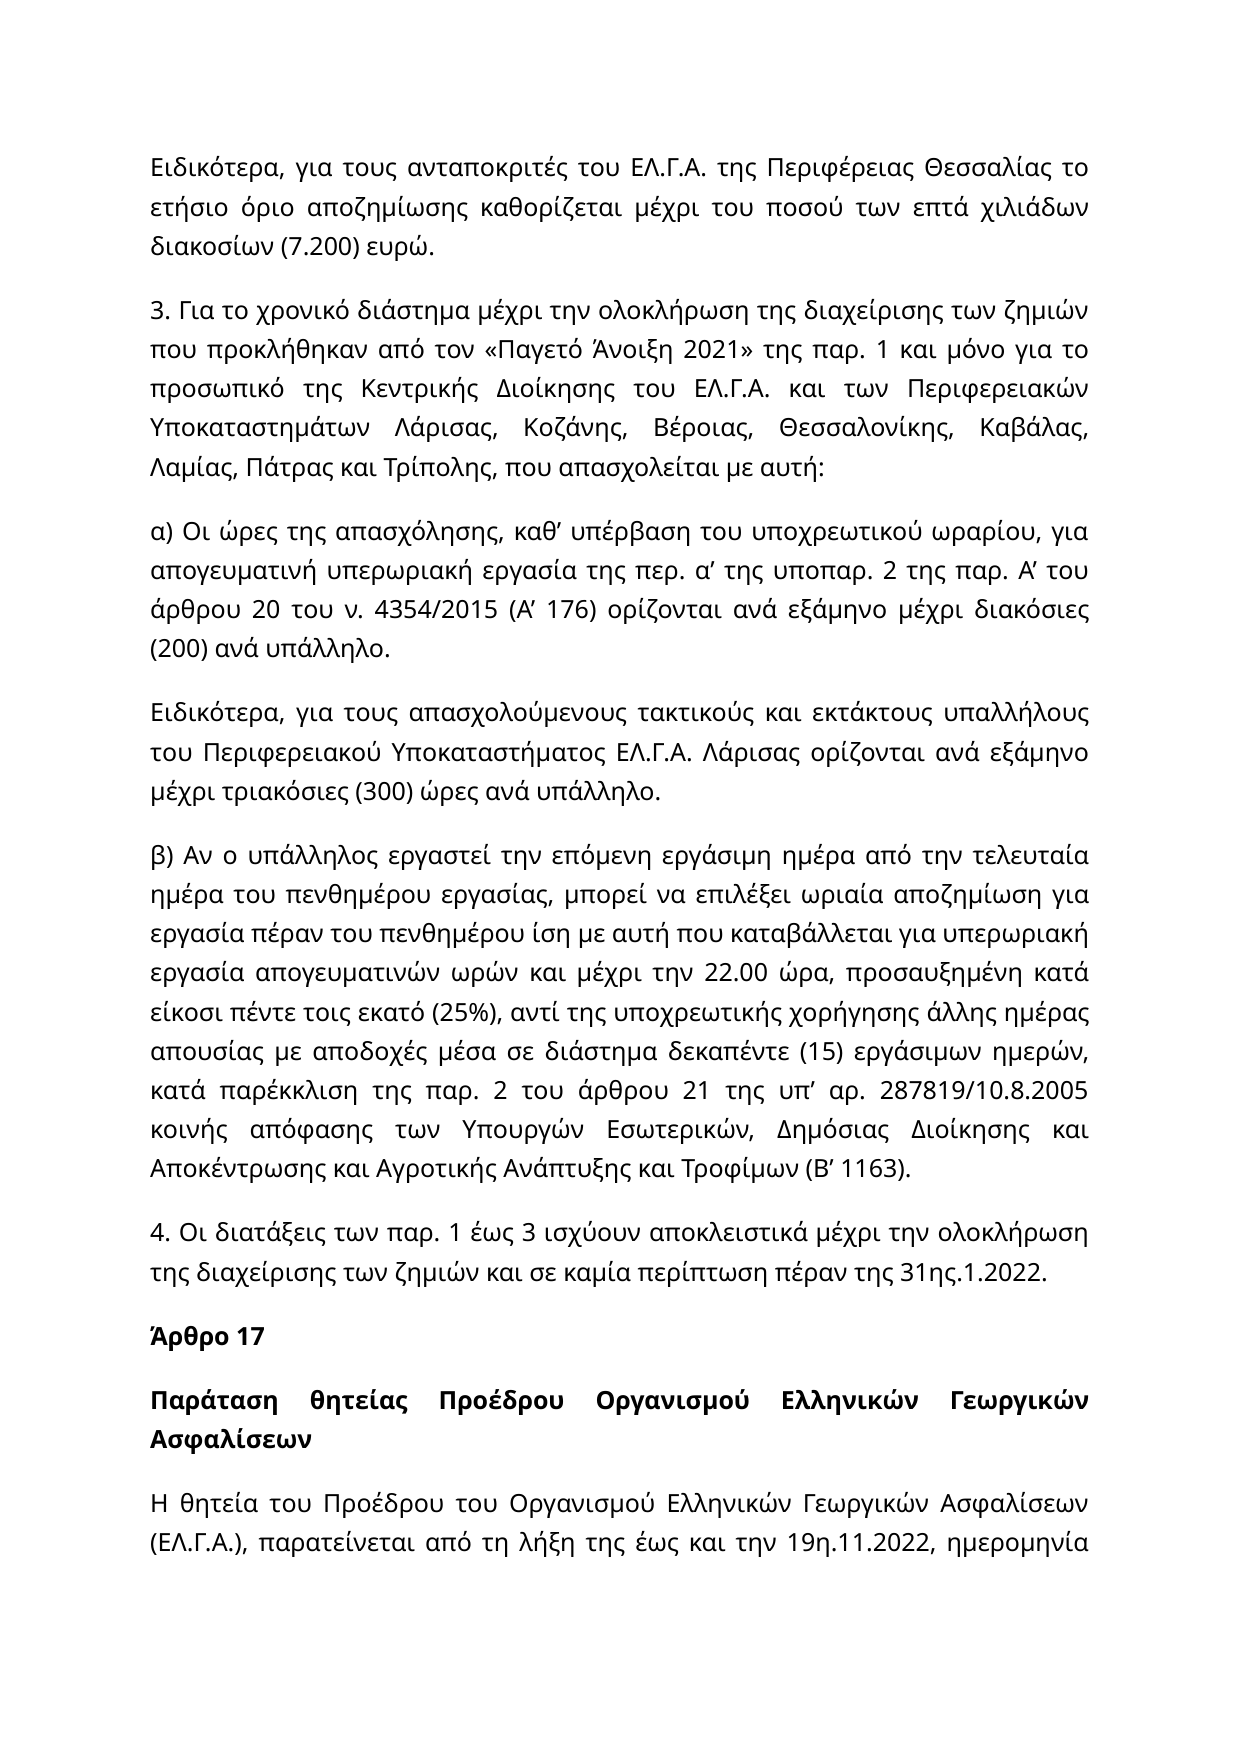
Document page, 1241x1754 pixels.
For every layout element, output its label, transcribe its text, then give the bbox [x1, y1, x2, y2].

text α) Οι ώρες της απασχόλησης, καθ’ υπέρβαση του υποχρεωτικού ωραρίου, για απογευματινή υπερωριακή εργασία της περ. α’ της υποπαρ. 2 της παρ. Α’ του άρθρου 20 του ν. 4354/2015 (Α’ 176) ορίζονται ανά εξάμηνο μέχρι διακόσιες (200) ανά υπάλληλο. [150, 513, 1090, 665]
text 4. Οι διατάξεις των παρ. 1 έως 3 ισχύουν αποκλειστικά μέχρι την ολοκλήρωση της διαχείρισης των ζημιών και σε καμία περίπτωση πέραν της 31ης.1.2022. [150, 1215, 1090, 1288]
text Άρθρο 17 [150, 1318, 1090, 1352]
text Ειδικότερα, για τους απασχολούμενους τακτικούς και εκτάκτους υπαλλήλους του Περιφερειακού Υποκαταστήματος ΕΛ.Γ.Α. Λάρισας ορίζονται ανά εξάμηνο μέχρι τριακόσιες (300) ώρες ανά υπάλληλο. [150, 695, 1090, 807]
text β) Αν ο υπάλληλος εργαστεί την επόμενη εργάσιμη ημέρα από την τελευταία ημέρα του πενθημέρου εργασίας, μπορεί να επιλέξει ωριαία αποζημίωση για εργασία πέραν του πενθημέρου ίση με αυτή που καταβάλλεται για υπερωριακή εργασία απογευματινών ωρών και μέχρι την 22.00 ώρα, προσαυξημένη κατά είκοσι πέντε τοις εκατό (25%), αντί της υποχρεωτικής χορήγησης άλλης ημέρας απουσίας με αποδοχές μέσα σε διάστημα δεκαπέντε (15) εργάσιμων ημερών, κατά παρέκκλιση της παρ. 2 του άρθρου 21 της υπ’ αρ. 287819/10.8.2005 κοινής απόφασης των Υπουργών Εσωτερικών, Δημόσιας Διοίκησης και Αποκέντρωσης και Αγροτικής Ανάπτυξης και Τροφίμων (Β’ 1163). [150, 837, 1090, 1185]
text Παράταση θητείας Προέδρου Οργανισμού Ελληνικών Γεωργικών Ασφαλίσεων [150, 1382, 1090, 1456]
text 3. Για το χρονικό διάστημα μέχρι την ολοκλήρωση της διαχείρισης των ζημιών που προκλήθηκαν από τον «Παγετό Άνοιξη 2021» της παρ. 1 και μόνο για το προσωπικό της Κεντρικής Διοίκησης του ΕΛ.Γ.Α. και των Περιφερειακών Υποκαταστημάτων Λάρισας, Κοζάνης, Βέροιας, Θεσσαλονίκης, Καβάλας, Λαμίας, Πάτρας και Τρίπολης, που απασχολείται με αυτή: [150, 292, 1090, 483]
text Η θητεία του Προέδρου του Οργανισμού Ελληνικών Γεωργικών Ασφαλίσεων (ΕΛ.Γ.Α.), παρατείνεται από τη λήξη της έως και την 19η.11.2022, ημερομηνία [150, 1486, 1090, 1559]
text Ειδικότερα, για τους ανταποκριτές του ΕΛ.Γ.Α. της Περιφέρειας Θεσσαλίας το ετήσιο όριο αποζημίωσης καθορίζεται μέχρι του ποσού των επτά χιλιάδων διακοσίων (7.200) ευρώ. [150, 150, 1090, 262]
